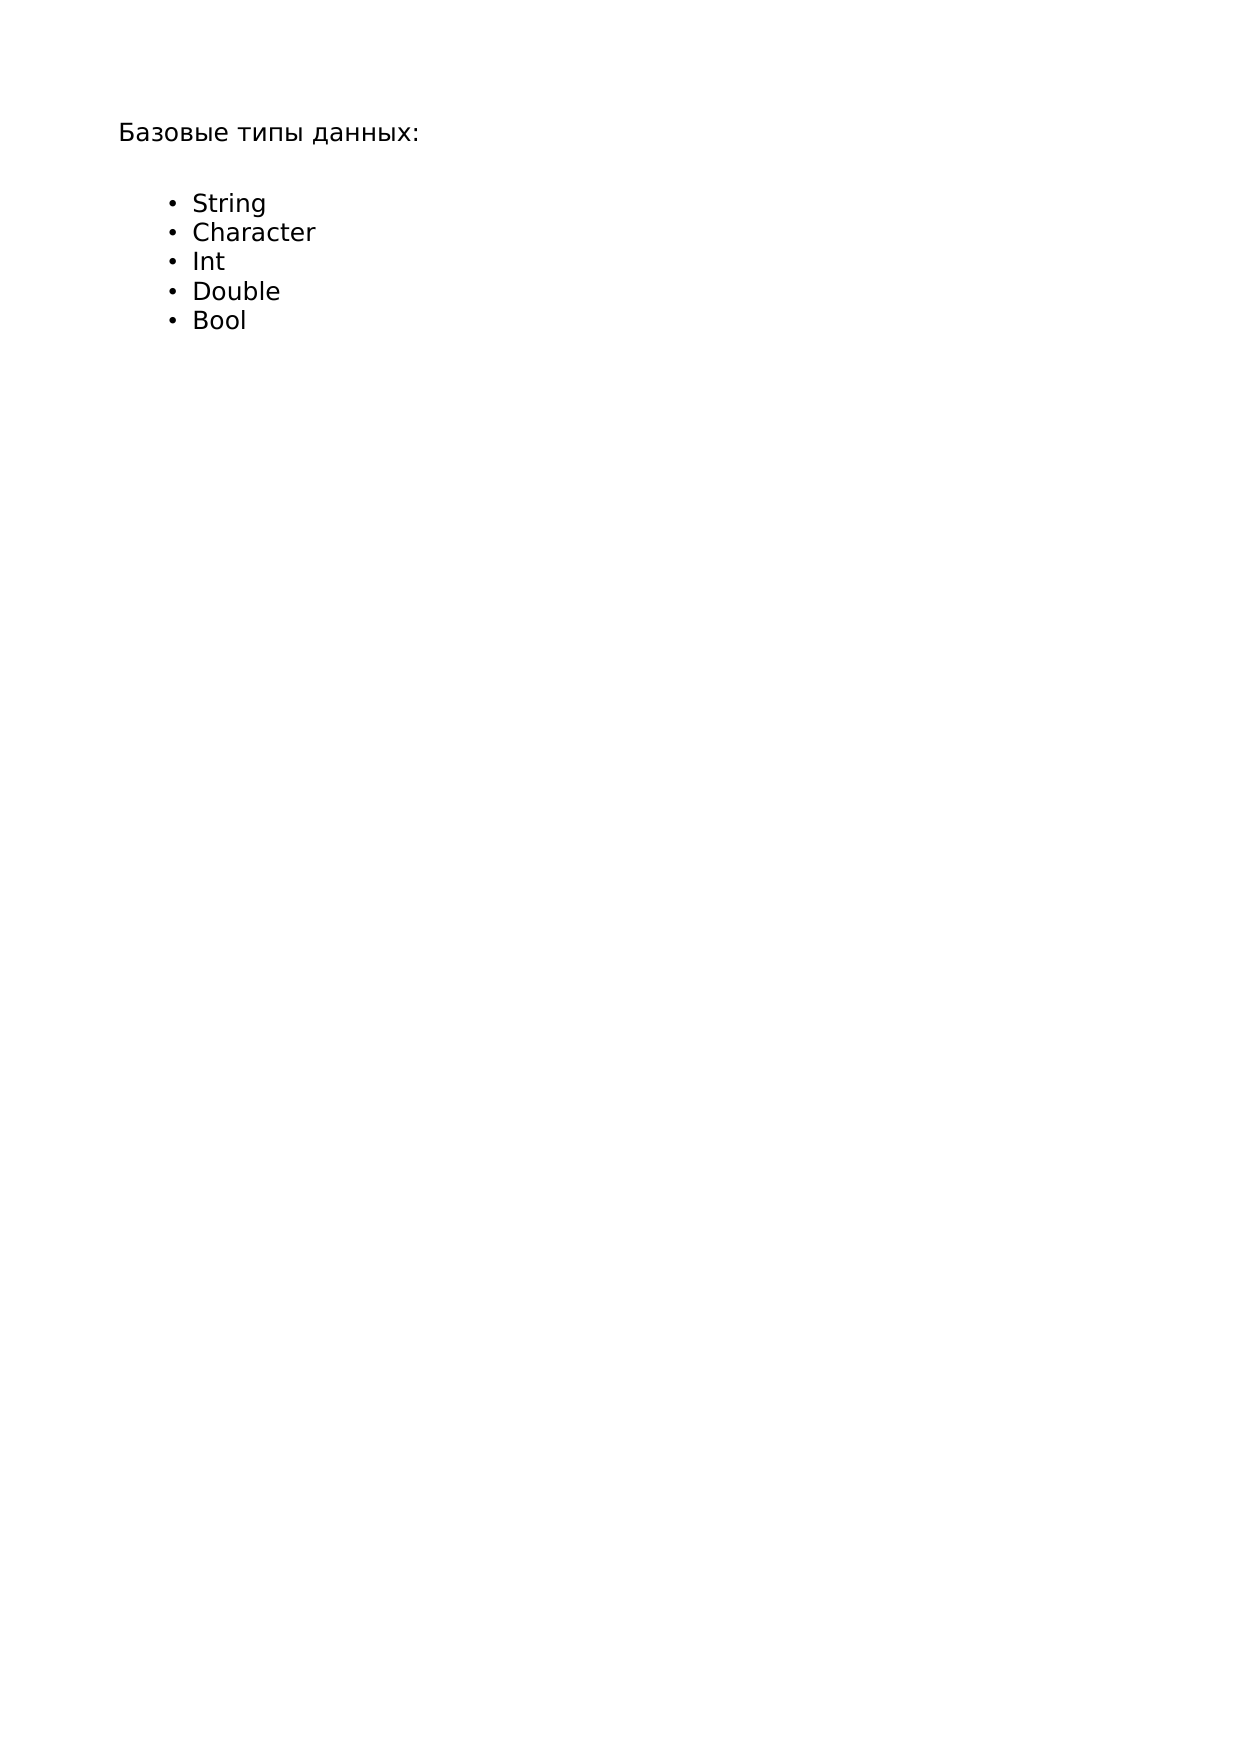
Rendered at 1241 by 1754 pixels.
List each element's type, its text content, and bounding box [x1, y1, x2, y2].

list Character [177, 218, 1122, 248]
list String [177, 189, 1122, 218]
text Базовые типы данных: [118, 118, 1122, 147]
list Bool [177, 306, 1122, 335]
list Double [177, 277, 1122, 306]
list Int [177, 248, 1122, 277]
